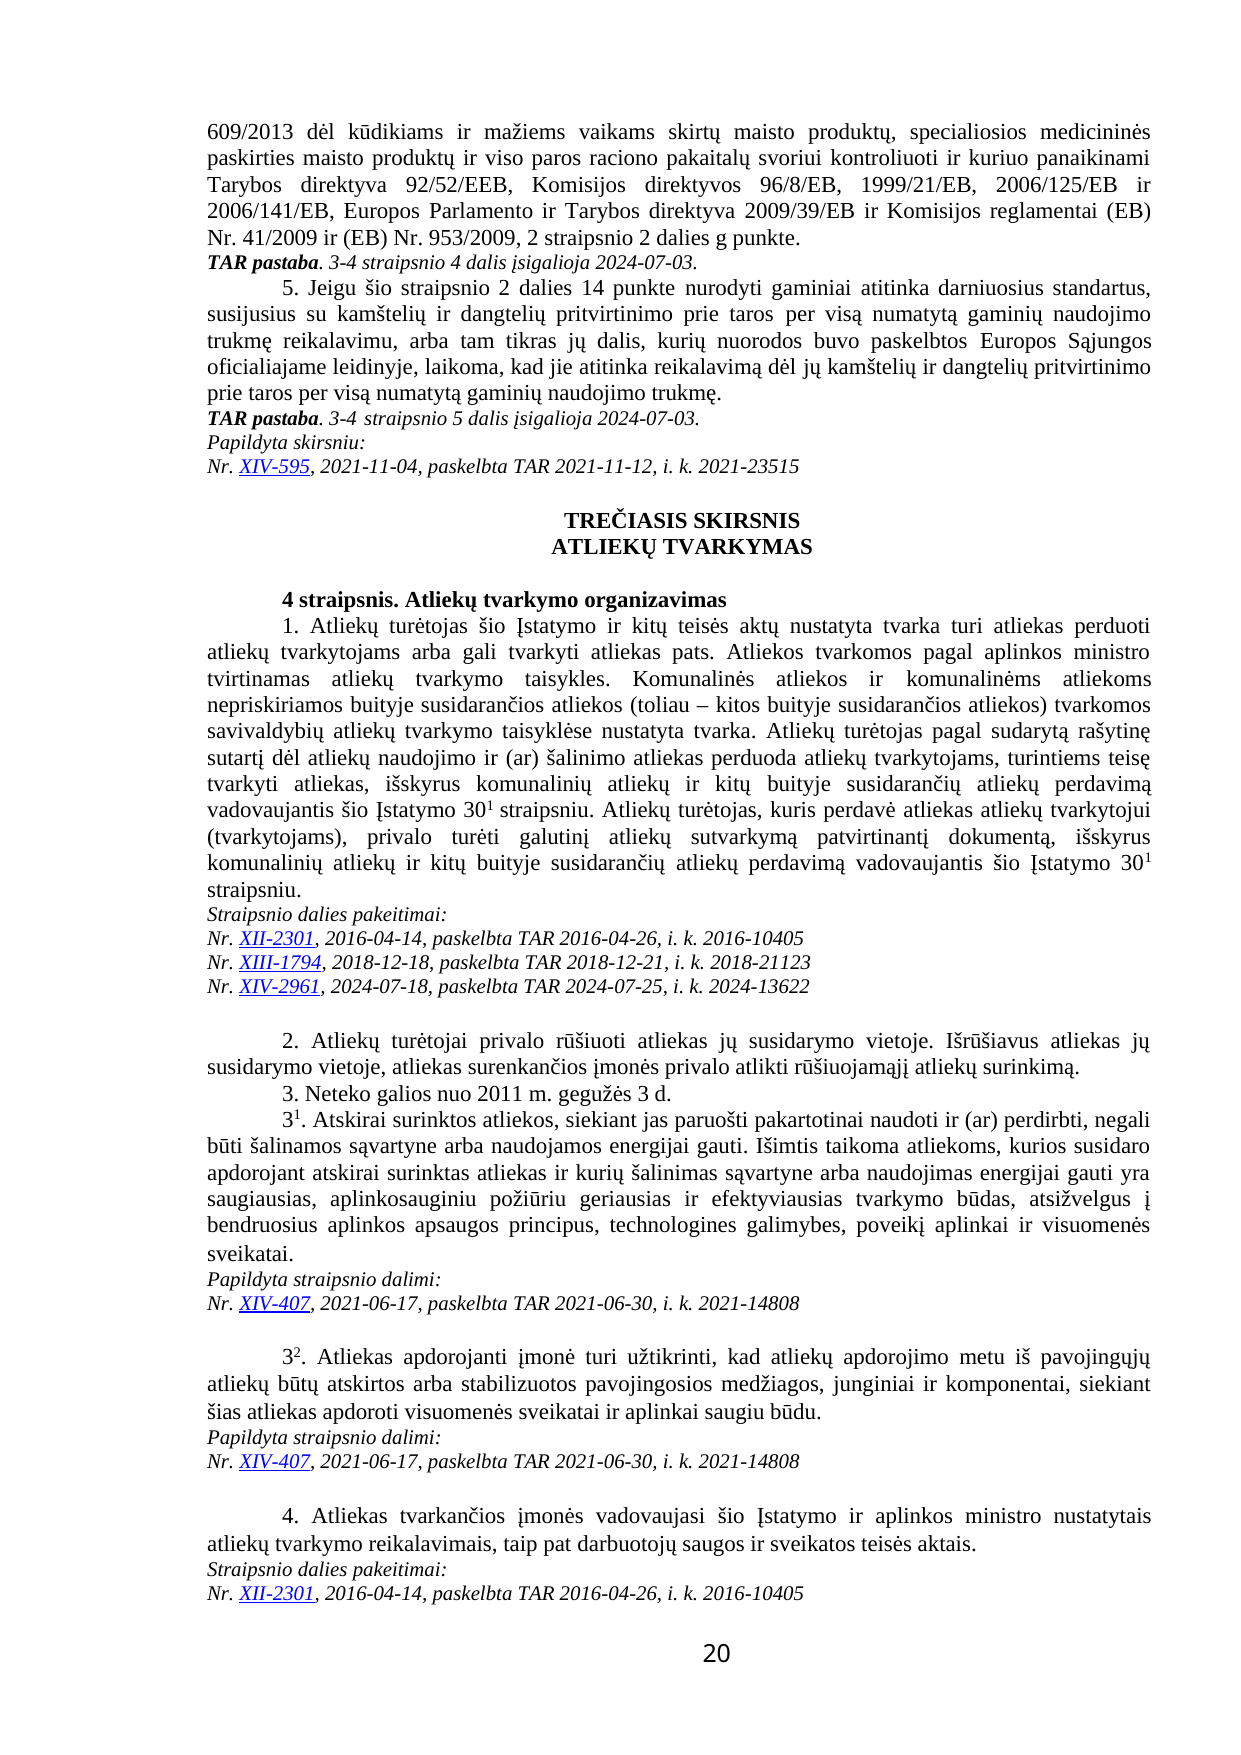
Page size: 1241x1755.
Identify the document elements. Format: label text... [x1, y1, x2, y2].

text 2. Atliekų turėtojai privalo rūšiuoti atliekas jų susidarymo vietoje. Išrūšiavus atliekas jų susidarymo vietoje, atliekas surenkančios įmonės privalo atlikti rūšiuojamąjį atliekų surinkimą. [207, 1027, 1152, 1080]
text 31. Atskirai surinktos atliekos, siekiant jas paruošti pakartotinai naudoti ir (ar) perdirbti, negali būti šalinamos sąvartyne arba naudojamos energijai gauti. Išimtis taikoma atliekoms, kurios susidaro apdorojant atskirai surinktas atliekas ir kurių šalinimas sąvartyne arba naudojimas energijai gauti yra saugiausias, aplinkosauginiu požiūriu geriausias ir efektyviausias tvarkymo būdas, atsižvelgus į bendruosius aplinkos apsaugos principus, technologines galimybes, poveikį aplinkai ir visuomenės sveikatai. [207, 1106, 1152, 1267]
text 609/2013 dėl kūdikiams ir mažiems vaikams skirtų maisto produktų, specialiosios medicininės paskirties maisto produktų ir viso paros raciono pakaitalų svoriui kontroliuoti ir kuriuo panaikinami Tarybos direktyva 92/52/EEB, Komisijos direktyvos 96/8/EB, 1999/21/EB, 2006/125/EB ir 2006/141/EB, Europos Parlamento ir Tarybos direktyva 2009/39/EB ir Komisijos reglamentai (EB) Nr. 41/2009 ir (EB) Nr. 953/2009, 2 straipsnio 2 dalies g punkte. [207, 118, 1152, 250]
text Nr. XIV-2961, 2024-07-18, paskelbta TAR 2024-07-25, i. k. 2024-13622 [207, 974, 1152, 998]
text TAR pastaba. 3-4 straipsnio 5 dalis įsigalioja 2024-07-03. [207, 406, 1152, 430]
text TAR pastaba. 3-4 straipsnio 4 dalis įsigalioja 2024-07-03. [207, 250, 1152, 274]
text Papildyta skirsniu: [207, 430, 1152, 454]
text 4 straipsnis. Atliekų tvarkymo organizavimas [207, 586, 1152, 612]
text 5. Jeigu šio straipsnio 2 dalies 14 punkte nurodyti gaminiai atitinka darniuosius standartus, susijusius su kamštelių ir dangtelių pritvirtinimo prie taros per visą numatytą gaminių naudojimo trukmę reikalavimu, arba tam tikras jų dalis, kurių nuorodos buvo paskelbtos Europos Sąjungos oficialiajame leidinyje, laikoma, kad jie atitinka reikalavimą dėl jų kamštelių ir dangtelių pritvirtinimo prie taros per visą numatytą gaminių naudojimo trukmę. [207, 274, 1152, 406]
text Straipsnio dalies pakeitimai: [207, 902, 1152, 926]
subtitle ATLIEKŲ TVARKYMAS [207, 533, 1152, 559]
text 4. Atliekas tvarkančios įmonės vadovaujasi šio Įstatymo ir aplinkos ministro nustatytais atliekų tvarkymo reikalavimais, taip pat darbuotojų saugos ir sveikatos teisės aktais. [207, 1502, 1152, 1557]
text 3. Neteko galios nuo 2011 m. gegužės 3 d. [207, 1080, 1152, 1106]
text Papildyta straipsnio dalimi: [207, 1267, 1152, 1291]
text Nr. XIII-1794, 2018-12-18, paskelbta TAR 2018-12-21, i. k. 2018-21123 [207, 950, 1152, 974]
text Papildyta straipsnio dalimi: [207, 1425, 1152, 1449]
text Nr. XIV-407, 2021-06-17, paskelbta TAR 2021-06-30, i. k. 2021-14808 [207, 1291, 1152, 1315]
text Nr. XII-2301, 2016-04-14, paskelbta TAR 2016-04-26, i. k. 2016-10405 [207, 926, 1152, 950]
text 32. Atliekas apdorojanti įmonė turi užtikrinti, kad atliekų apdorojimo metu iš pavojingųjų atliekų būtų atskirtos arba stabilizuotos pavojingosios medžiagos, junginiai ir komponentai, siekiant šias atliekas apdoroti visuomenės sveikatai ir aplinkai saugiu būdu. [207, 1343, 1152, 1425]
text 1. Atliekų turėtojas šio Įstatymo ir kitų teisės aktų nustatyta tvarka turi atliekas perduoti atliekų tvarkytojams arba gali tvarkyti atliekas pats. Atliekos tvarkomos pagal aplinkos ministro tvirtinamas atliekų tvarkymo taisykles. Komunalinės atliekos ir komunalinėms atliekoms nepriskiriamos buityje susidarančios atliekos (toliau – kitos buityje susidarančios atliekos) tvarkomos savivaldybių atliekų tvarkymo taisyklėse nustatyta tvarka. Atliekų turėtojas pagal sudarytą rašytinę sutartį dėl atliekų naudojimo ir (ar) šalinimo atliekas perduoda atliekų tvarkytojams, turintiems teisę tvarkyti atliekas, išskyrus komunalinių atliekų ir kitų buityje susidarančių atliekų perdavimą vadovaujantis šio Įstatymo 301 straipsniu. Atliekų turėtojas, kuris perdavė atliekas atliekų tvarkytojui (tvarkytojams), privalo turėti galutinį atliekų sutvarkymą patvirtinantį dokumentą, išskyrus komunalinių atliekų ir kitų buityje susidarančių atliekų perdavimą vadovaujantis šio Įstatymo 301 straipsniu. [207, 612, 1152, 902]
text Nr. XIV-407, 2021-06-17, paskelbta TAR 2021-06-30, i. k. 2021-14808 [207, 1449, 1152, 1473]
text Nr. XII-2301, 2016-04-14, paskelbta TAR 2016-04-26, i. k. 2016-10405 [207, 1581, 1152, 1605]
text Straipsnio dalies pakeitimai: [207, 1557, 1152, 1581]
text Nr. XIV-595, 2021-11-04, paskelbta TAR 2021-11-12, i. k. 2021-23515 [207, 454, 1152, 478]
text Trečiasis skirsnis [207, 507, 1152, 533]
